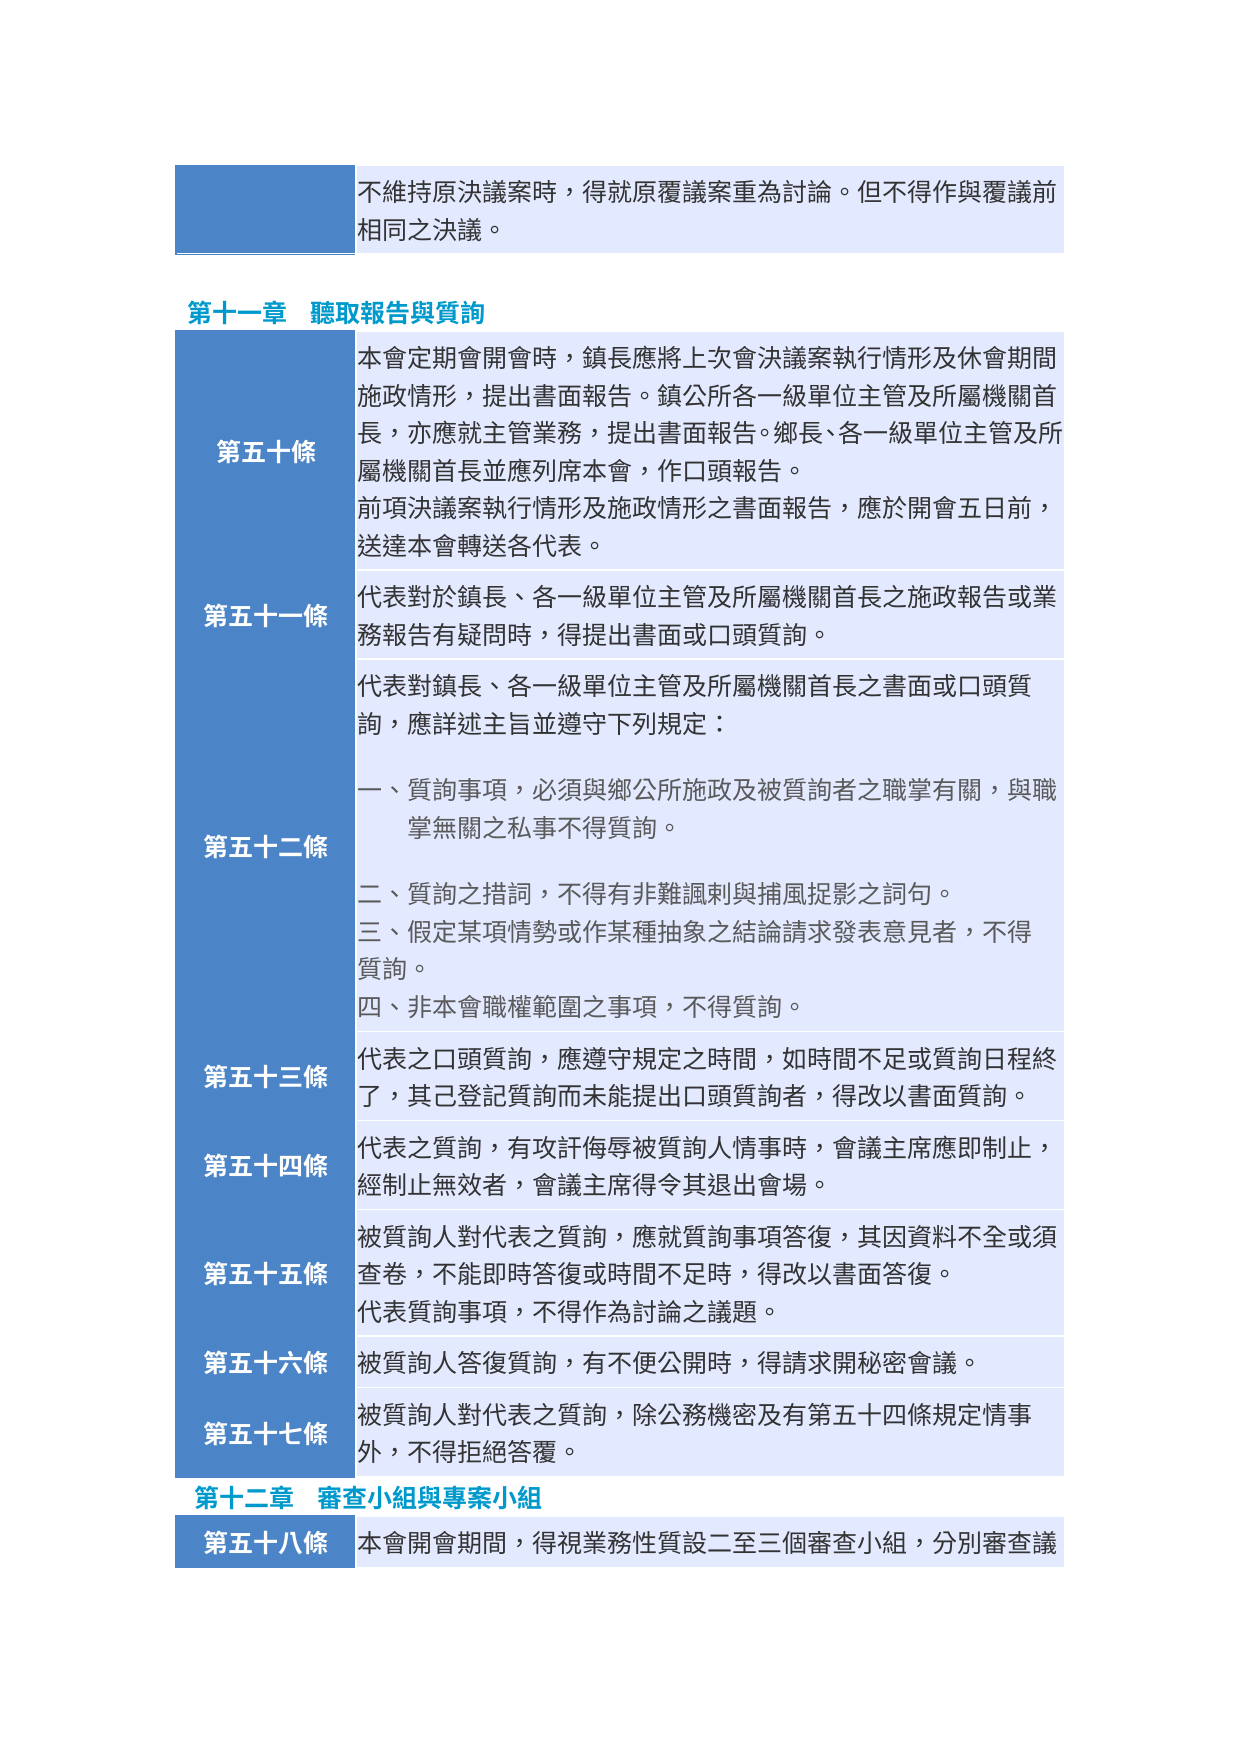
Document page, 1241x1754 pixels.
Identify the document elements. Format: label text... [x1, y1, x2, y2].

table_header 第五十八條 [177, 1517, 355, 1567]
table_cell 代表之質詢，有攻訐侮辱被質詢人情事時，會議主席應即制止，經制止無效者，會議主席得令其退出會場。 [357, 1121, 1064, 1209]
table_header 本會定期會開會時，鎮長應將上次會決議案執行情形及休會期間施政情形，提出書面報告。鎮公所各一級單位主管及所屬機關首長，亦應就主管業務，提出書面報告。鄉長、各一級單位主管及所屬機關首長並應列席本會，作口頭報告。 前項決議案執行情形及施政情形之書面報告，應於開會五日前，送達本會轉送各代表。 [357, 332, 1064, 569]
table_cell 不維持原決議案時，得就原覆議案重為討論。但不得作與覆議前相同之決議。 [357, 166, 1064, 253]
table_header 本會開會期間，得視業務性質設二至三個審查小組，分別審查議 [357, 1517, 1064, 1567]
table_cell 代表對鎮長、各一級單位主管及所屬機關首長之書面或口頭質詢，應詳述主旨並遵守下列規定： 一、質詢事項，必須與鄉公所施政及被質詢者之職掌有關，與職掌無關之私事不得質詢。 二、質詢之措詞，不得有非難諷剌與捕風捉影之詞句。 三、假定某項情勢或作某種抽象之結論請求發表意見者，不得 質詢。 四、非本會職權範圍之事項，不得質詢。 [357, 660, 1064, 1031]
text 第十二章 審查小組與專案小組 [187, 1478, 1053, 1515]
table_cell 被質詢人對代表之質詢，除公務機密及有第五十四條規定情事外，不得拒絕答覆。 [357, 1388, 1064, 1476]
table_cell 第五十五條 [177, 1210, 355, 1335]
text 第十一章 聽取報告與質詢 [187, 293, 1053, 330]
table_cell 第五十三條 [177, 1032, 355, 1120]
table_cell 第五十一條 [177, 571, 355, 658]
table_cell 第五十六條 [177, 1337, 355, 1387]
table_cell 第五十七條 [177, 1388, 355, 1476]
table_header 第五十條 [177, 332, 355, 569]
table_cell 第五十二條 [177, 660, 355, 1031]
table_cell 第五十四條 [177, 1121, 355, 1209]
table_cell 代表對於鎮長、各一級單位主管及所屬機關首長之施政報告或業務報告有疑問時，得提出書面或口頭質詢。 [357, 571, 1064, 658]
table_cell [177, 166, 355, 253]
table_cell 代表之口頭質詢，應遵守規定之時間，如時間不足或質詢日程終了，其己登記質詢而未能提出口頭質詢者，得改以書面質詢。 [357, 1032, 1064, 1120]
table_cell 被質詢人對代表之質詢，應就質詢事項答復，其因資料不全或須查卷，不能即時答復或時間不足時，得改以書面答復。 代表質詢事項，不得作為討論之議題。 [357, 1210, 1064, 1335]
table_cell 被質詢人答復質詢，有不便公開時，得請求開秘密會議。 [357, 1337, 1064, 1387]
